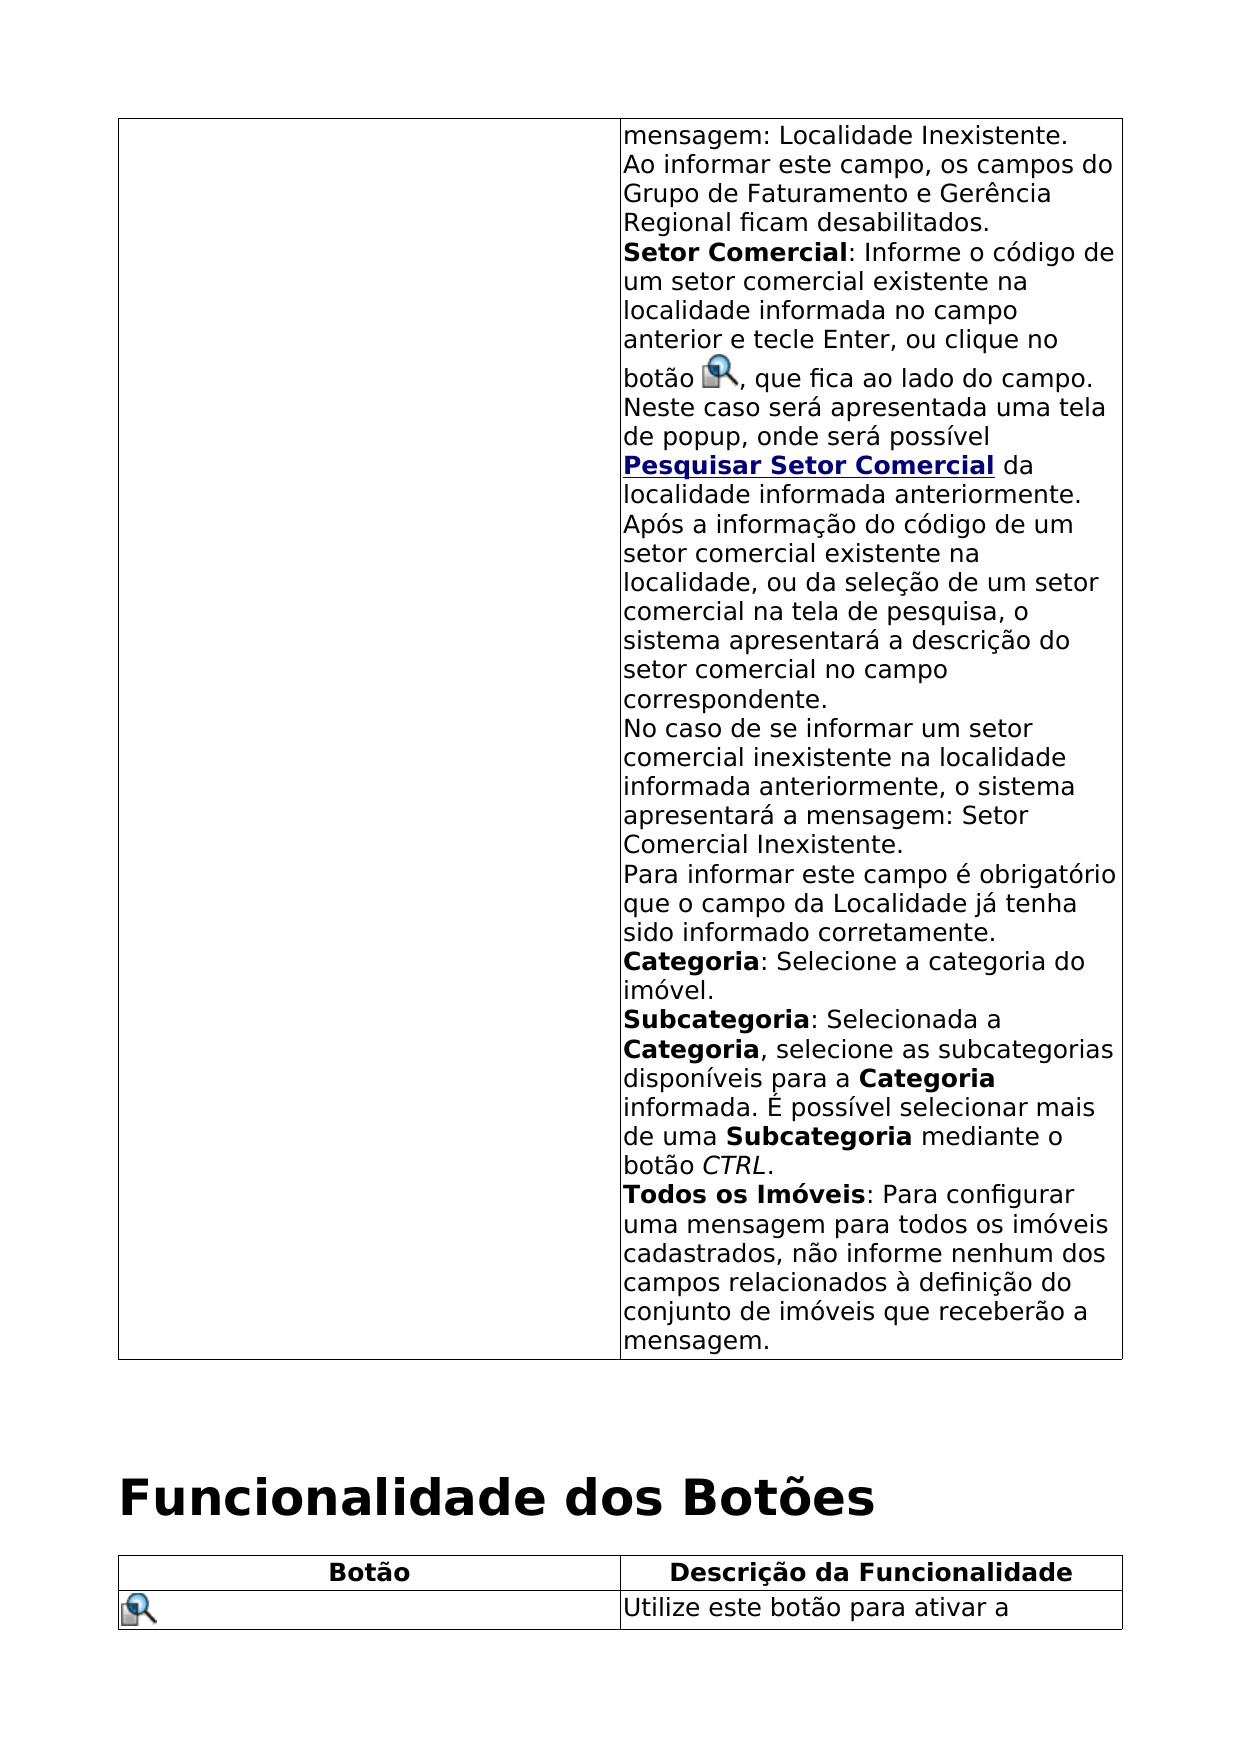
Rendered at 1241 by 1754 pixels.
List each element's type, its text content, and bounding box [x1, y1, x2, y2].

table_cell [119, 119, 620, 1359]
table_header Descrição da Funcionalidade [621, 1556, 1122, 1590]
table_header Botão [119, 1556, 620, 1590]
table_cell Utilize este botão para ativar a [621, 1591, 1122, 1629]
table_cell mensagem: Localidade Inexistente. Ao informar este campo, os campos do Grupo de Faturamento e Gerência Regional ficam desabilitados. Setor Comercial: Informe o código de um setor comercial existente na localidade informada no campo anterior e tecle Enter, ou clique no botão , que fica ao lado do campo. Neste caso será apresentada uma tela de popup, onde será possível Pesquisar Setor Comercial da localidade informada anteriormente. Após a informação do código de um setor comercial existente na localidade, ou da seleção de um setor comercial na tela de pesquisa, o sistema apresentará a descrição do setor comercial no campo correspondente. No caso de se informar um setor comercial inexistente na localidade informada anteriormente, o sistema apresentará a mensagem: Setor Comercial Inexistente. Para informar este campo é obrigatório que o campo da Localidade já tenha sido informado corretamente. Categoria: Selecione a categoria do imóvel. Subcategoria: Selecionada a Categoria, selecione as subcategorias disponíveis para a Categoria informada. É possível selecionar mais de uma Subcategoria mediante o botão CTRL. Todos os Imóveis: Para configurar uma mensagem para todos os imóveis cadastrados, não informe nenhum dos campos relacionados à definição do conjunto de imóveis que receberão a mensagem. [621, 119, 1122, 1359]
table_cell [119, 1591, 620, 1629]
picture [121, 1593, 157, 1626]
subtitle Funcionalidade dos Botões [118, 1469, 1122, 1528]
picture [702, 354, 739, 388]
